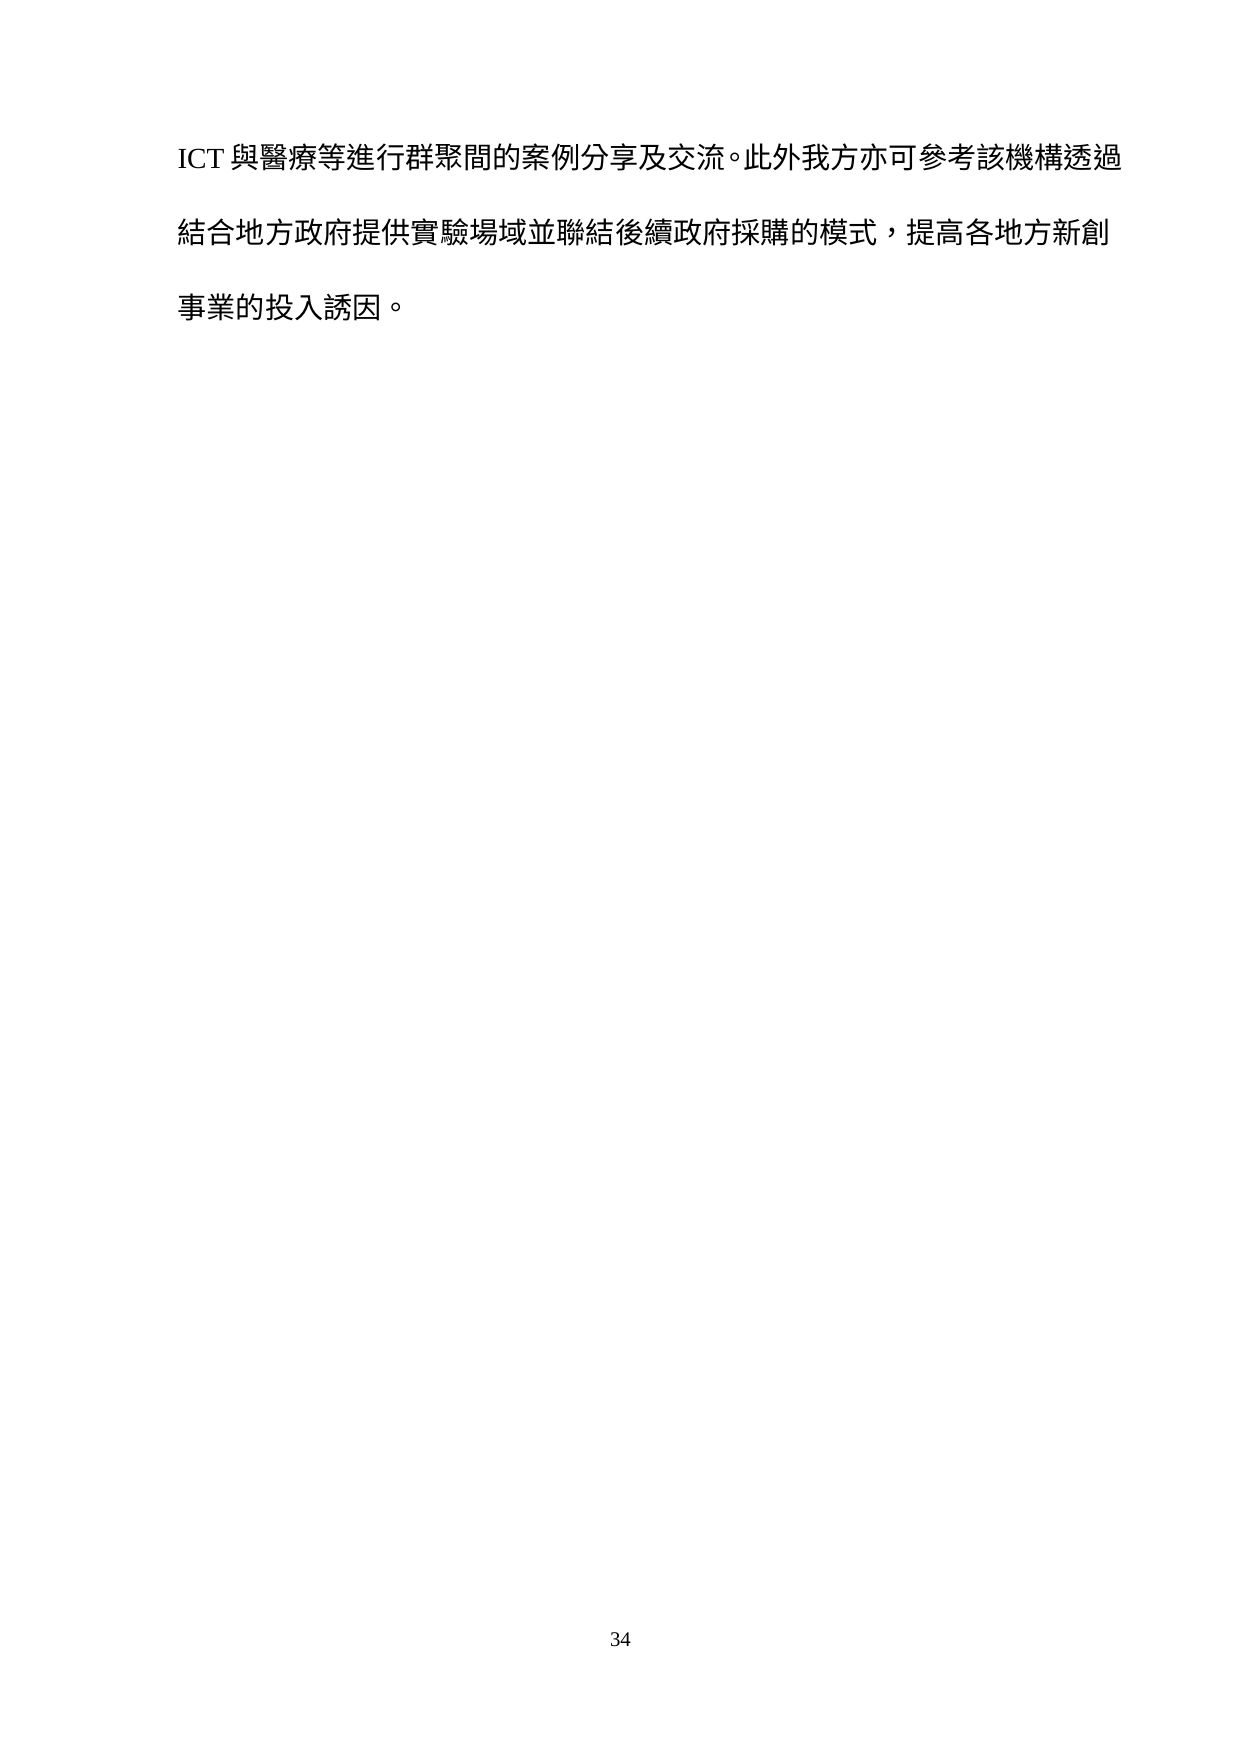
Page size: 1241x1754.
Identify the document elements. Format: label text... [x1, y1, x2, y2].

list ICT與醫療等進行群聚間的案例分享及交流。此外我方亦可參考該機構透過結合地方政府提供實驗場域並聯結後續政府採購的模式，提高各地方新創事業的投入誘因。 [118, 118, 1122, 343]
